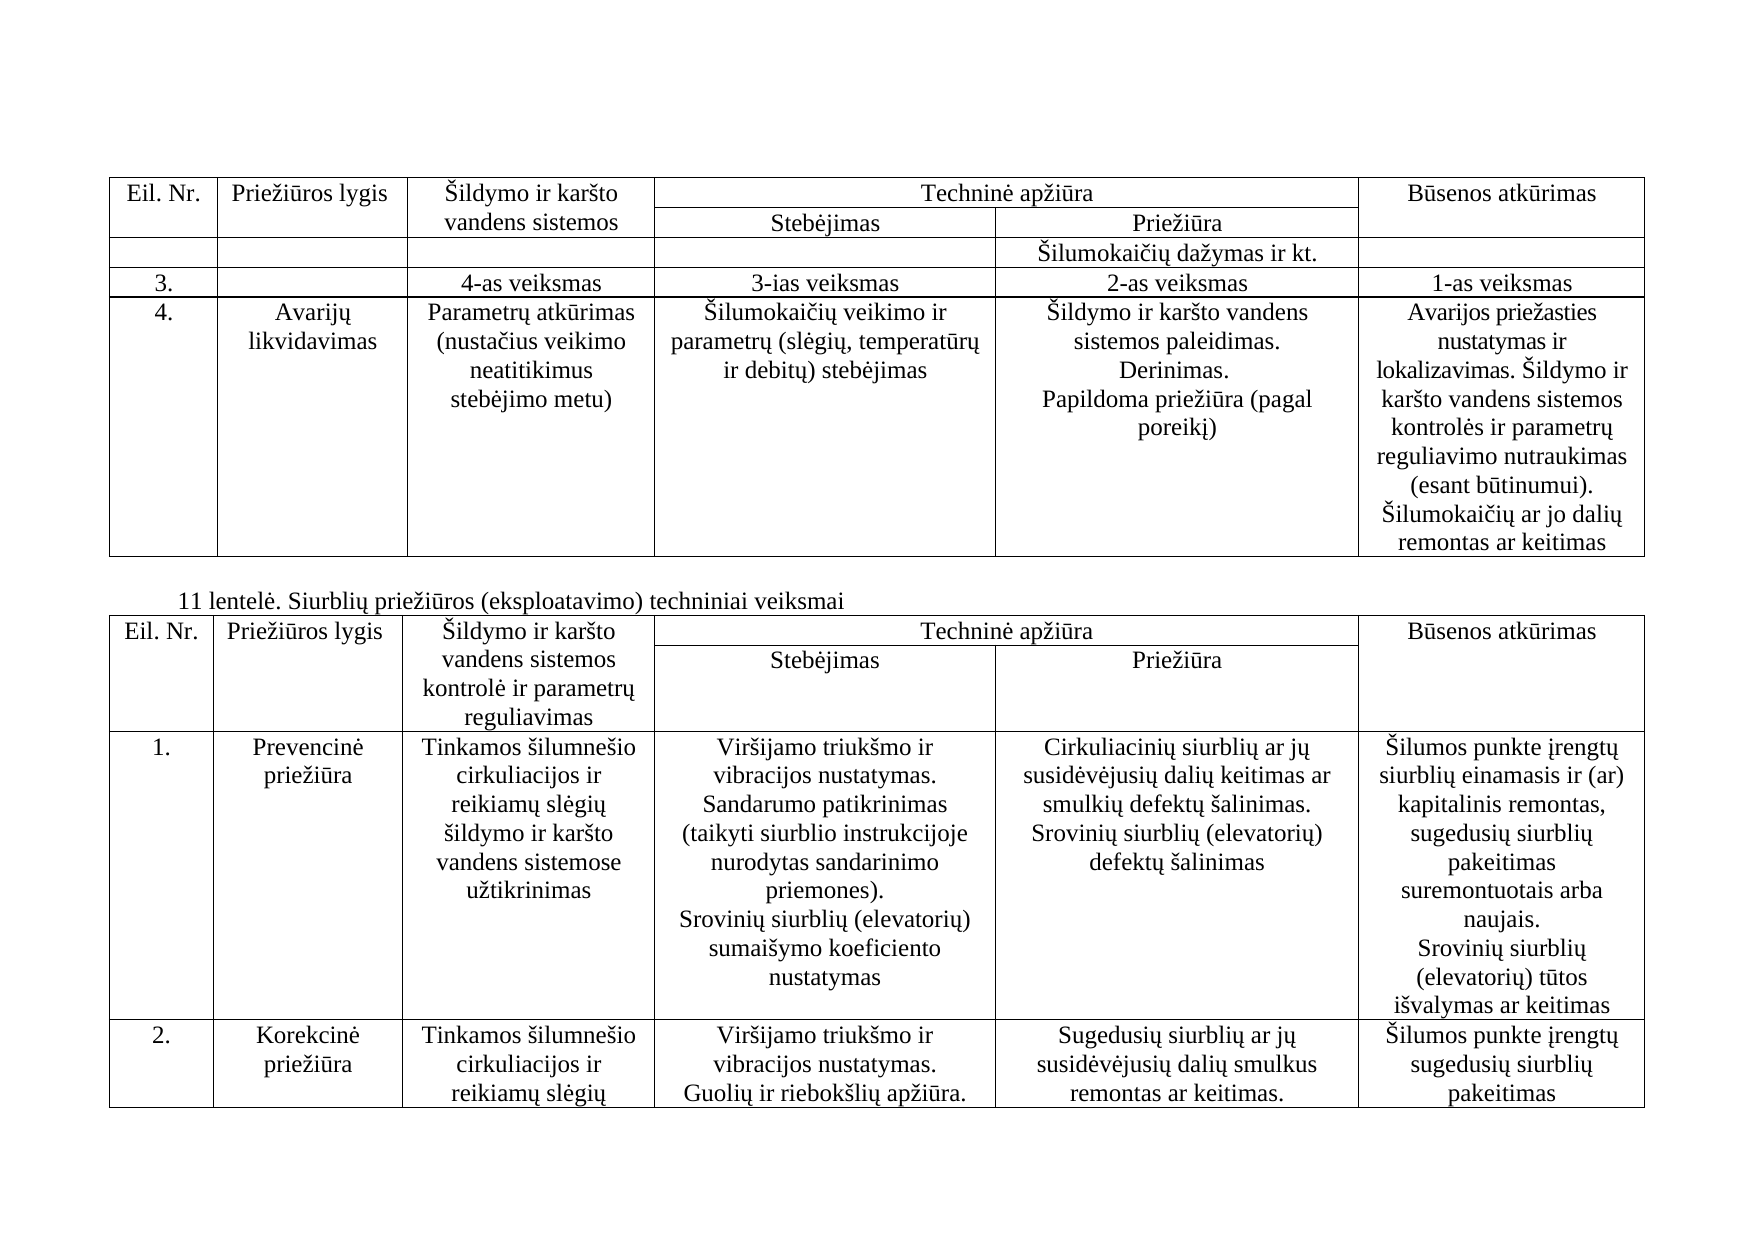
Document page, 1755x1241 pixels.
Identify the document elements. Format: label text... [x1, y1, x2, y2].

table_cell Avarijų likvidavimas [218, 298, 407, 556]
table_cell Šildymo ir karšto vandens sistemos paleidimas. Derinimas. Papildoma priežiūra (pagal poreikį) [996, 298, 1358, 556]
table_cell 4. [110, 298, 217, 556]
table_header Techninė apžiūra [655, 178, 1358, 207]
table_cell Stebėjimas [655, 208, 995, 237]
table_cell 2-as veiksmas [996, 268, 1358, 296]
table_cell Priežiūra [996, 208, 1358, 237]
table_cell Priežiūra [996, 646, 1358, 731]
table_cell 3-ias veiksmas [655, 268, 995, 296]
table_cell [1359, 238, 1644, 267]
table_cell Sugedusių siurblių ar jų susidėvėjusių dalių smulkus remontas ar keitimas. [996, 1020, 1358, 1107]
table_cell Tinkamos šilumnešio cirkuliacijos ir reikiamų slėgių šildymo ir karšto vandens sistemose reguliavimas, nustačius šildymo ir karšto vandens sistemos kontrolės ir parametrų reguliavimo sutrikimus pagal: stebėjimus; vartotojų nusiskundimus [403, 1020, 654, 1107]
table_cell Viršijamo triukšmo ir vibracijos nustatymas. Guolių ir riebokšlių apžiūra. [655, 1020, 995, 1107]
table_cell [218, 238, 407, 267]
table_cell Prevencinė priežiūra [214, 732, 402, 1019]
table_cell Šilumokaičių veikimo ir parametrų (slėgių, temperatūrų ir debitų) stebėjimas [655, 298, 995, 556]
table_cell Avarijos priežasties nustatymas ir lokalizavimas. Šildymo ir karšto vandens sistemos kontrolės ir parametrų reguliavimo nutraukimas (esant būtinumui). Šilumokaičių ar jo dalių remontas ar keitimas [1359, 298, 1644, 556]
table_cell [655, 238, 995, 267]
table_cell Korekcinė priežiūra [214, 1020, 402, 1107]
table_cell 1-as veiksmas [1359, 268, 1644, 296]
table_header Šildymo ir karšto vandens sistemos kontrolė ir parametrų reguliavimas [403, 616, 654, 731]
table_cell 4-as veiksmas [408, 268, 654, 296]
table_cell 2. [110, 1020, 213, 1107]
table_cell 3. [110, 268, 217, 296]
table_header Šildymo ir karšto vandens sistemos kontrolė ir parametrų reguliavimas [408, 178, 654, 237]
table_cell Vandens slėgio, temperatūros ir debito korekcija pagal stebėjimus; vartotojų nusiskundimus [408, 238, 654, 267]
table_cell Šilumokaičių dažymas ir kt. [996, 238, 1358, 267]
table_cell [110, 238, 217, 267]
table_cell Stebėjimas [655, 646, 995, 731]
table_cell 1. [110, 732, 213, 1019]
table_header Būsenos atkūrimas [1359, 178, 1644, 237]
table_header Priežiūros lygis [218, 178, 407, 237]
text 11 lentelė. Siurblių priežiūros (eksploatavimo) techniniai veiksmai [118, 586, 1636, 615]
table_cell Cirkuliacinių siurblių ar jų susidėvėjusių dalių keitimas ar smulkių defektų šalinimas. Srovinių siurblių (elevatorių) defektų šalinimas [996, 732, 1358, 1019]
table_header Eil. Nr. [110, 616, 213, 731]
table_cell Šilumos punkte įrengtų sugedusių siurblių pakeitimas [1359, 1020, 1644, 1107]
table_header Techninė apžiūra [655, 616, 1358, 644]
table_header Eil. Nr. [110, 178, 217, 237]
table_cell Viršijamo triukšmo ir vibracijos nustatymas. Sandarumo patikrinimas (taikyti siurblio instrukcijoje nurodytas sandarinimo priemones). Srovinių siurblių (elevatorių) sumaišymo koeficiento nustatymas [655, 732, 995, 1019]
table_cell Šilumos punkte įrengtų siurblių einamasis ir (ar) kapitalinis remontas, sugedusių siurblių pakeitimas suremontuotais arba naujais. Srovinių siurblių (elevatorių) tūtos išvalymas ar keitimas [1359, 732, 1644, 1019]
table_cell Tinkamos šilumnešio cirkuliacijos ir reikiamų slėgių šildymo ir karšto vandens sistemose užtikrinimas [403, 732, 654, 1019]
table_cell [218, 268, 407, 296]
table_header Priežiūros lygis [214, 616, 402, 731]
table_header Būsenos atkūrimas [1359, 616, 1644, 731]
table_cell Parametrų atkūrimas (nustačius veikimo neatitikimus stebėjimo metu) [408, 298, 654, 556]
